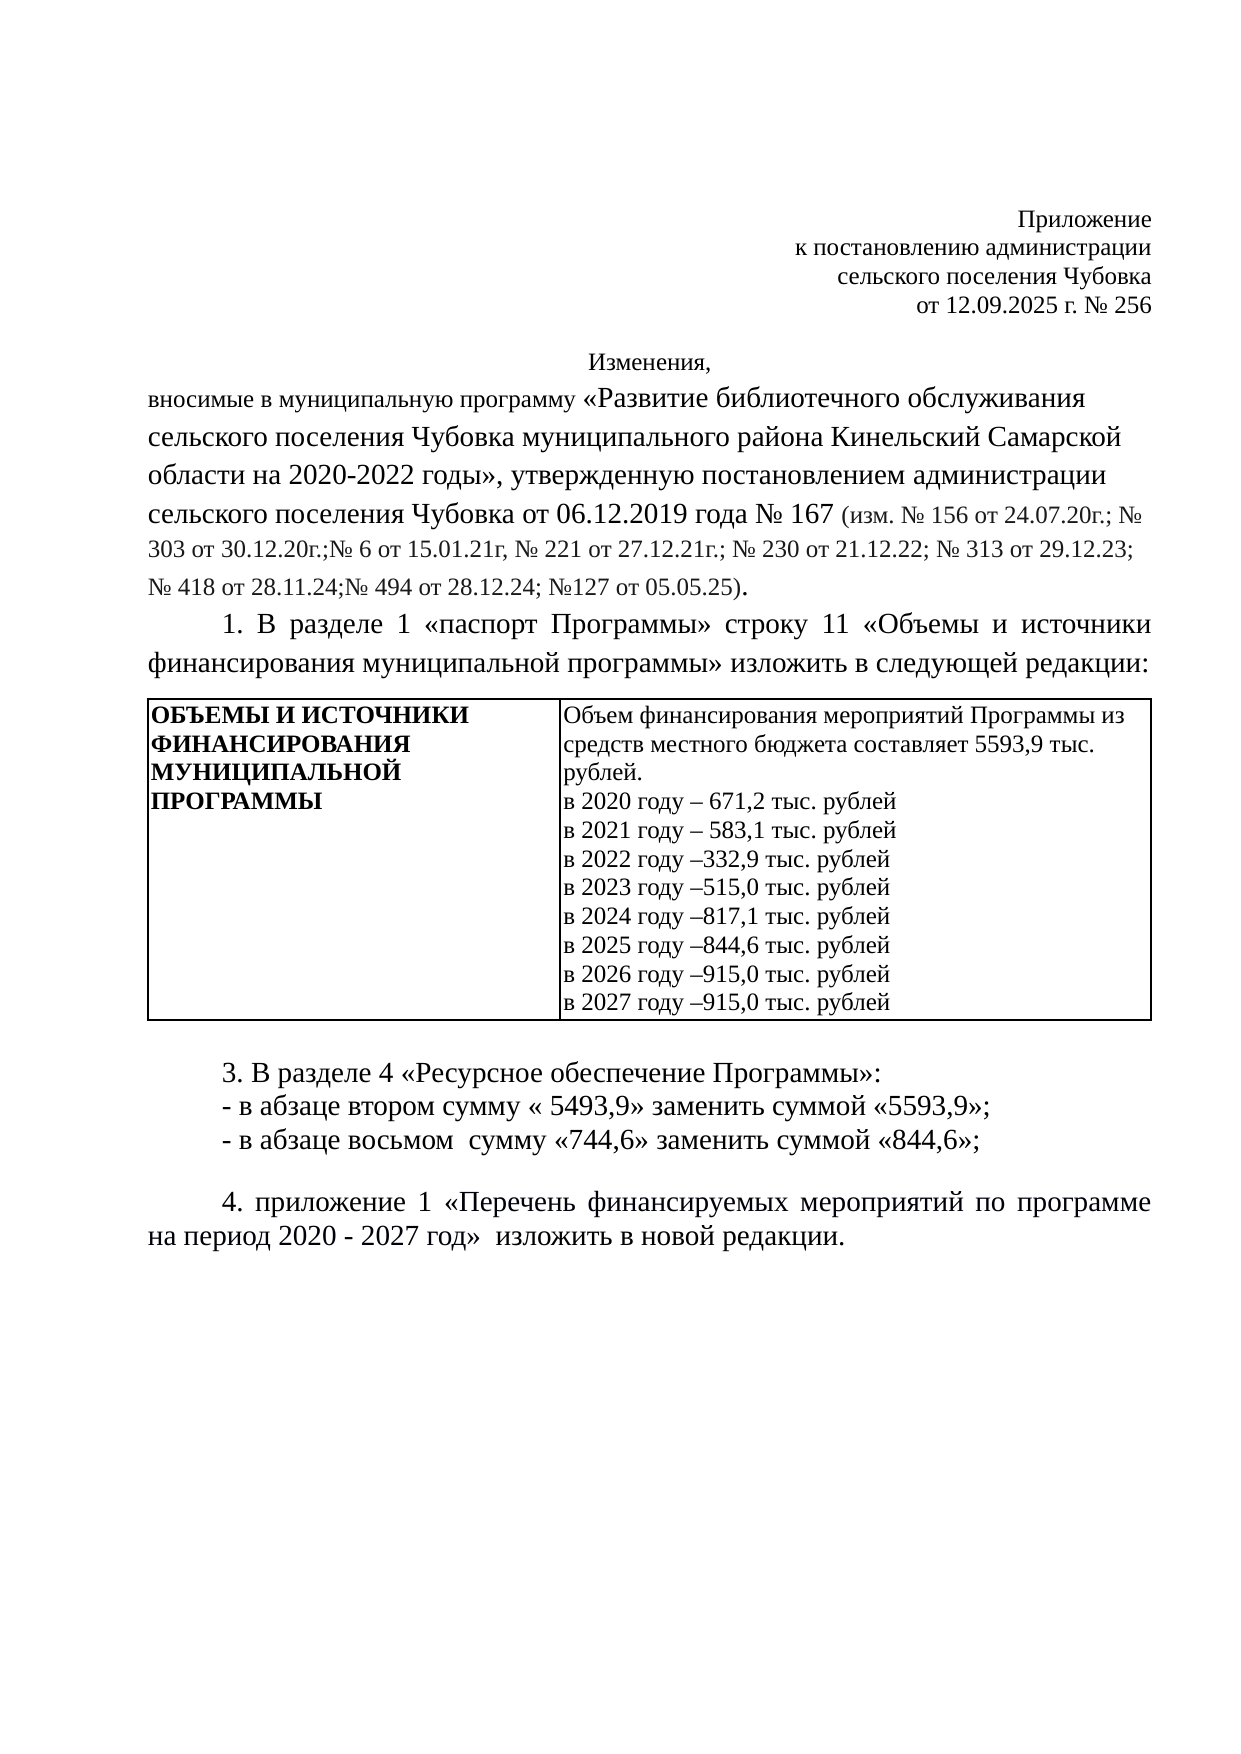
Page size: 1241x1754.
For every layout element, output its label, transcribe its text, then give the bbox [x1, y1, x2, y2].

text от 12.09.2025 г. № 256 [148, 290, 1152, 319]
table_header ОБЪЕМЫ И ИСТОЧНИКИ ФИНАНСИРОВАНИЯ МУНИЦИПАЛЬНОЙ ПРОГРАММЫ [149, 700, 559, 1019]
text Приложение [148, 204, 1152, 232]
text - в абзаце восьмом сумму «744,6» заменить суммой «844,6»; [148, 1122, 1152, 1155]
text вносимые в муниципальную программу «Развитие библиотечного обслуживания сельского поселения Чубовка муниципального района Кинельский Самарской области на 2020-2022 годы», утвержденную постановлением администрации сельского поселения Чубовка от 06.12.2019 года № 167 (изм. № 156 от 24.07.20г.; № 303 от 30.12.20г.;№ 6 от 15.01.21г, № 221 от 27.12.21г.; № 230 от 21.12.22; № 313 от 29.12.23; № 418 от 28.11.24;№ 494 от 28.12.24; №127 от 05.05.25). [148, 380, 1152, 601]
table_header Объем финансирования мероприятий Программы из средств местного бюджета составляет 5593,9 тыс. рублей. в 2020 году – 671,2 тыс. рублей в 2021 году – 583,1 тыс. рублей в 2022 году –332,9 тыс. рублей в 2023 году –515,0 тыс. рублей в 2024 году –817,1 тыс. рублей в 2025 году –844,6 тыс. рублей в 2026 году –915,0 тыс. рублей в 2027 году –915,0 тыс. рублей [561, 700, 1150, 1019]
text 3. В разделе 4 «Ресурсное обеспечение Программы»: [148, 1055, 1152, 1088]
text - в абзаце втором сумму « 5493,9» заменить суммой «5593,9»; [148, 1088, 1152, 1122]
text 1. В разделе 1 «паспорт Программы» строку 11 «Объемы и источники финансирования муниципальной программы» изложить в следующей редакции: [148, 606, 1152, 678]
text к постановлению администрации [148, 232, 1152, 261]
text 4. приложение 1 «Перечень финансируемых мероприятий по программе на период 2020 - 2027 год» изложить в новой редакции. [148, 1184, 1152, 1251]
text сельского поселения Чубовка [148, 261, 1152, 290]
text Изменения, [148, 347, 1152, 376]
